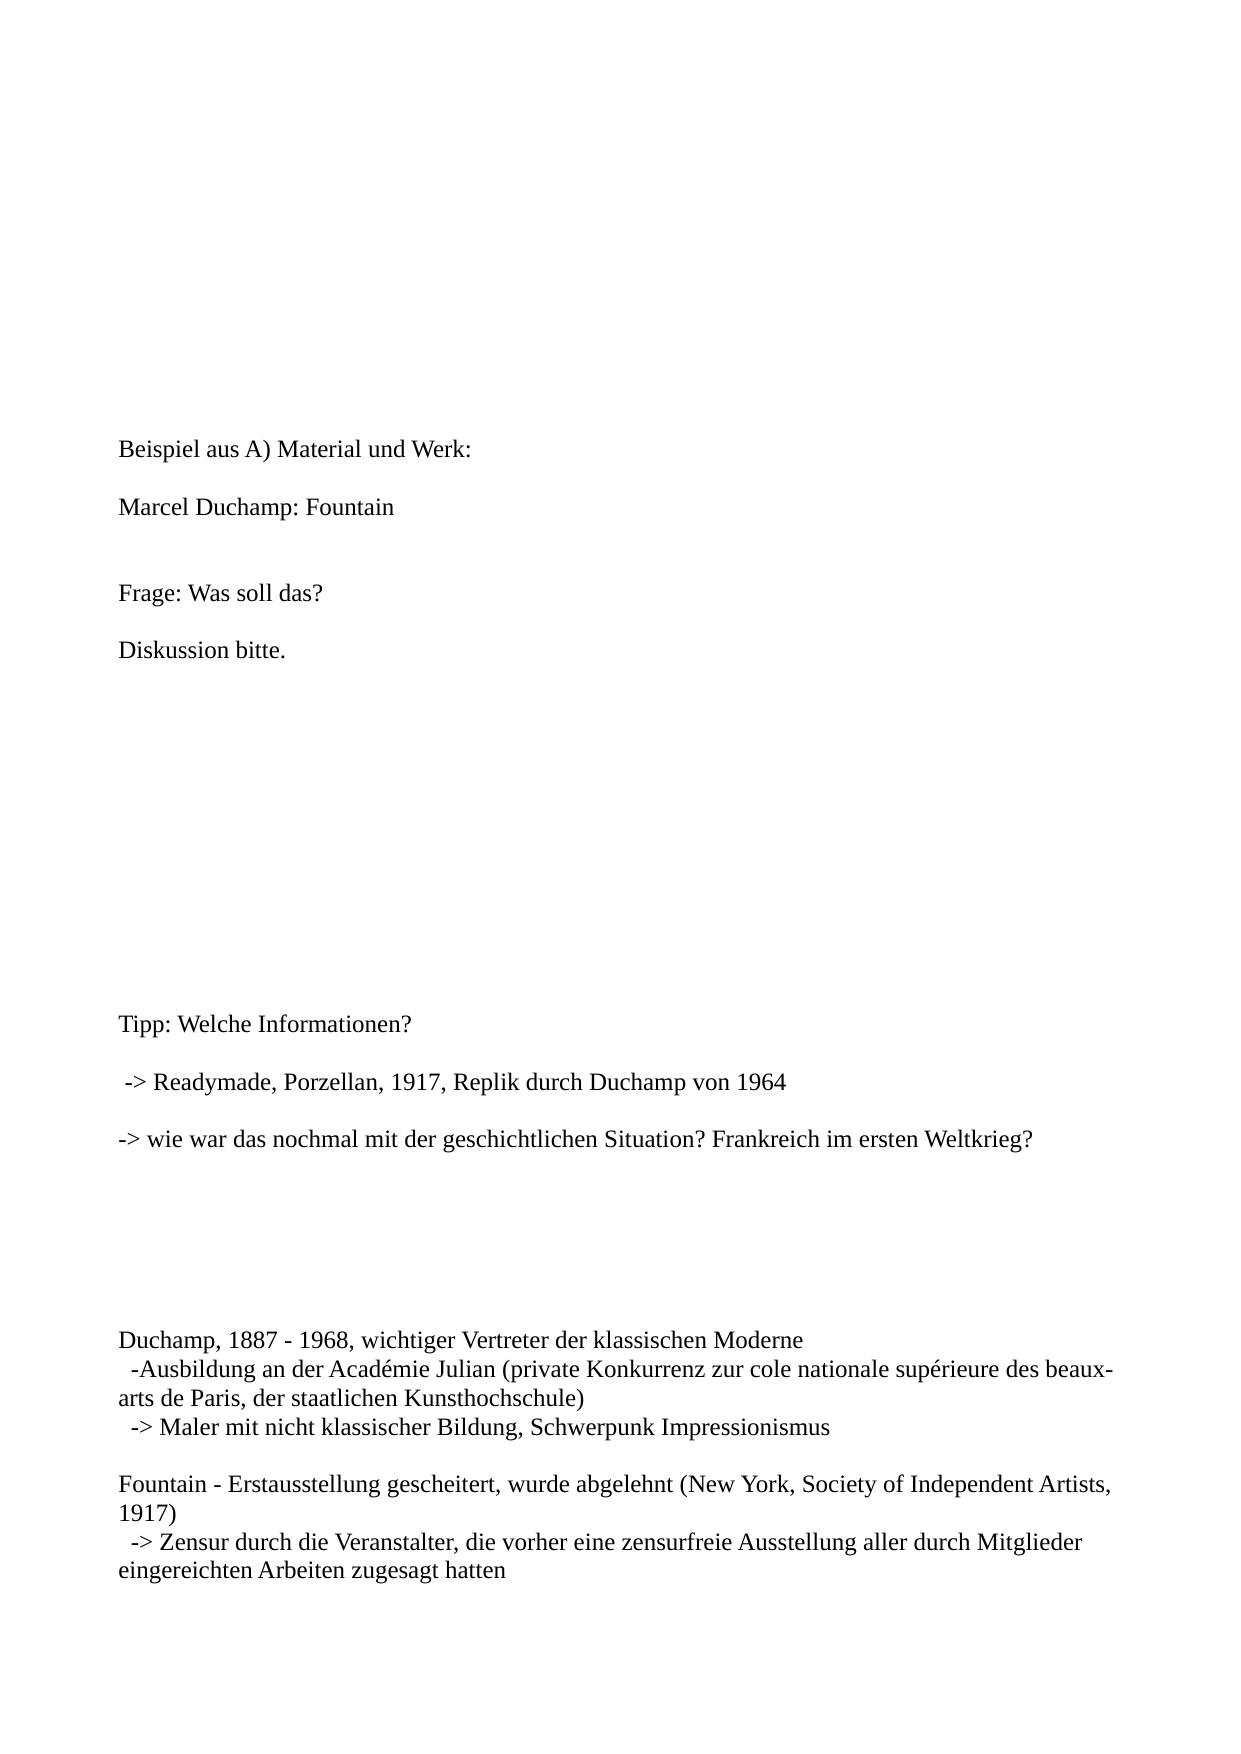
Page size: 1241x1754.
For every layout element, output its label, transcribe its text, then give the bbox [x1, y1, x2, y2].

text Diskussion bitte. [118, 636, 1122, 664]
text Frage: Was soll das? [118, 578, 1122, 607]
text Fountain - Erstausstellung gescheitert, wurde abgelehnt (New York, Society of Independent Artists, 1917) [118, 1469, 1122, 1527]
text Tipp: Welche Informationen? [118, 1009, 1122, 1038]
text -> Readymade, Porzellan, 1917, Replik durch Duchamp von 1964 [118, 1067, 1122, 1096]
text -> Maler mit nicht klassischer Bildung, Schwerpunk Impressionismus [118, 1412, 1122, 1441]
text Duchamp, 1887 - 1968, wichtiger Vertreter der klassischen Moderne [118, 1326, 1122, 1354]
text Beispiel aus A) Material und Werk: [118, 434, 1122, 463]
text -> Zensur durch die Veranstalter, die vorher eine zensurfreie Ausstellung aller durch Mitglieder eingereichten Arbeiten zugesagt hatten [118, 1527, 1122, 1584]
text -Ausbildung an der Académie Julian (private Konkurrenz zur cole nationale supérieure des beaux-arts de Paris, der staatlichen Kunsthochschule) [118, 1354, 1122, 1412]
text Marcel Duchamp: Fountain [118, 492, 1122, 521]
text -> wie war das nochmal mit der geschichtlichen Situation? Frankreich im ersten Weltkrieg? [118, 1124, 1122, 1153]
